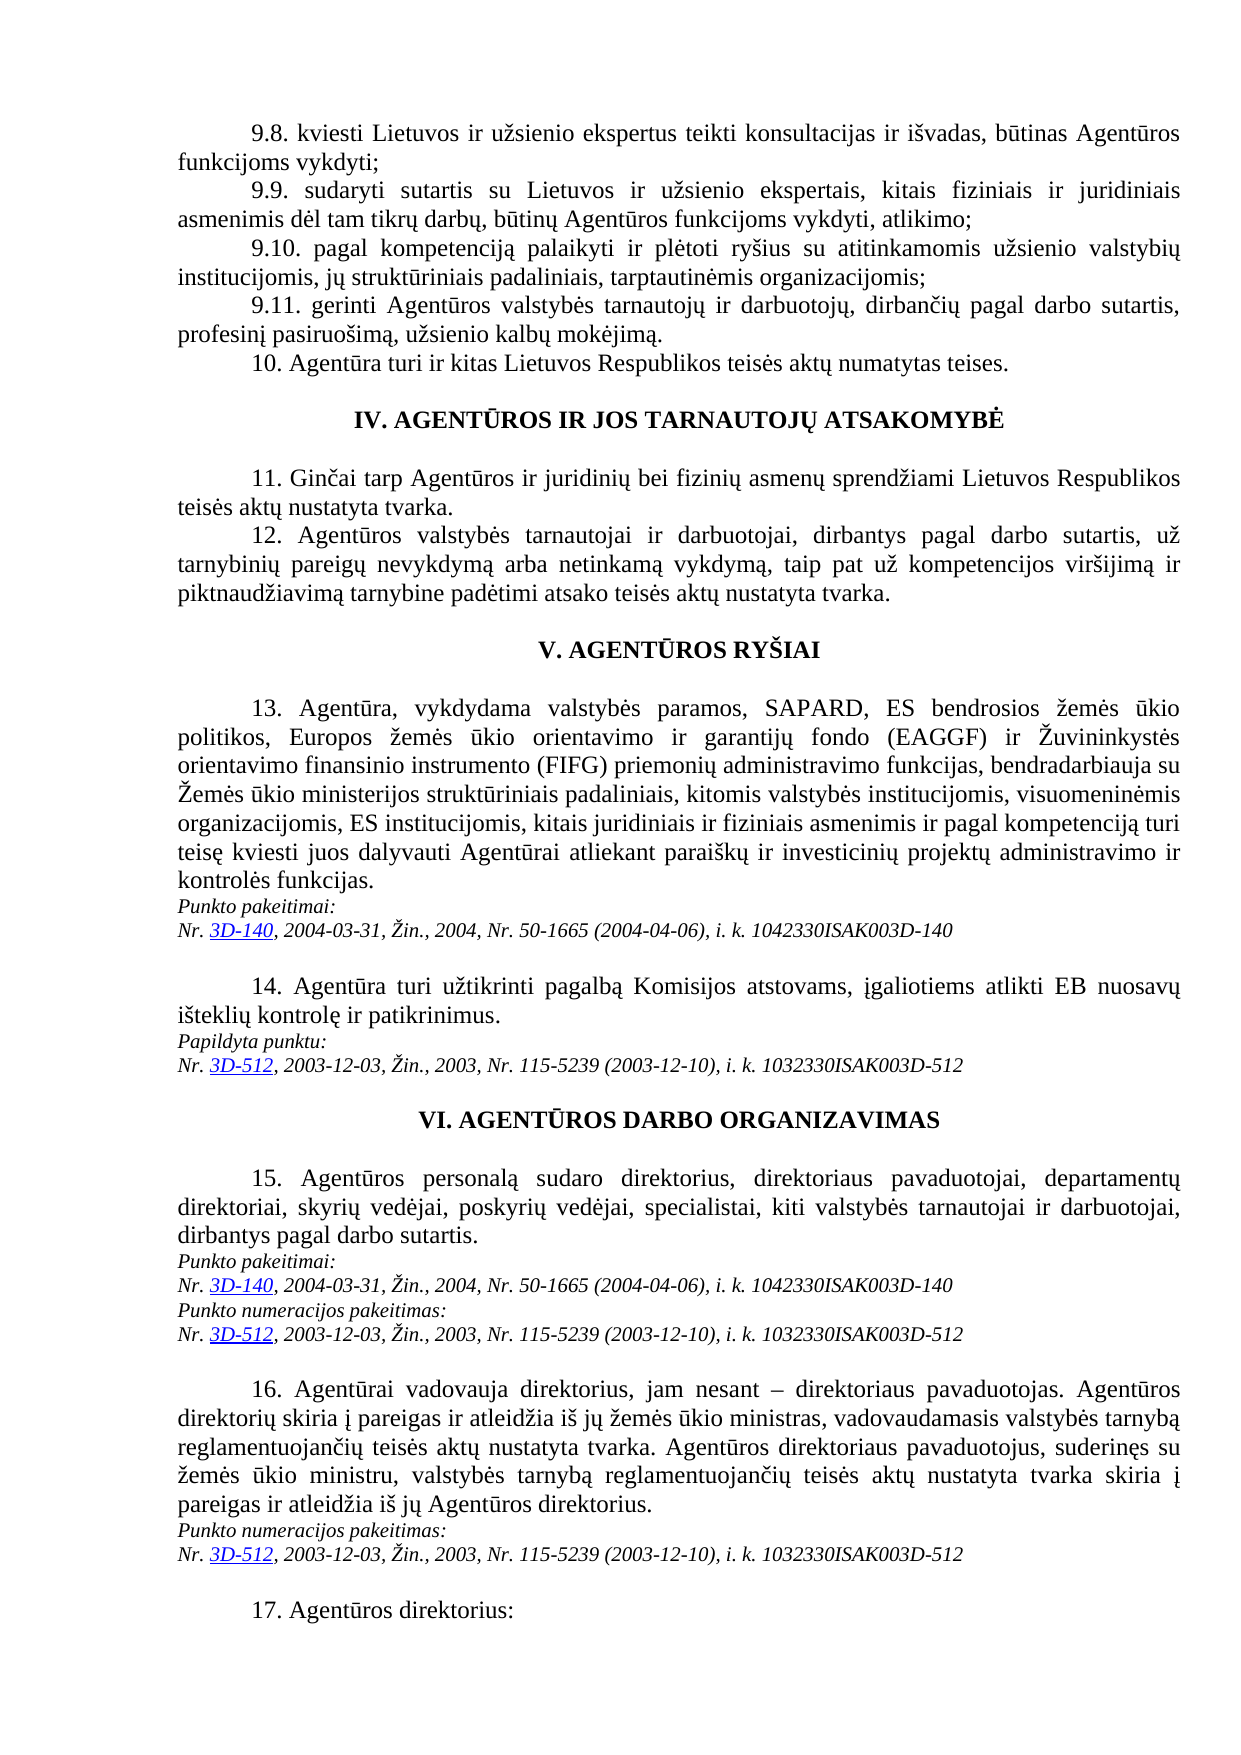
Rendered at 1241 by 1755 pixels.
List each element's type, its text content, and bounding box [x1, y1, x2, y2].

text 9.8. kviesti Lietuvos ir užsienio ekspertus teikti konsultacijas ir išvadas, būtinas Agentūros funkcijoms vykdyti; [177, 118, 1181, 176]
text 15. Agentūros personalą sudaro direktorius, direktoriaus pavaduotojai, departamentų direktoriai, skyrių vedėjai, poskyrių vedėjai, specialistai, kiti valstybės tarnautojai ir darbuotojai, dirbantys pagal darbo sutartis. [177, 1163, 1181, 1249]
text IV. AGENTŪROS IR JOS TARNAUTOJŲ ATSAKOMYBĖ [177, 406, 1181, 434]
text Punkto pakeitimai: [177, 1249, 1181, 1273]
text 17. Agentūros direktorius: [177, 1595, 1181, 1624]
text 14. Agentūra turi užtikrinti pagalbą Komisijos atstovams, įgaliotiems atlikti EB nuosavų išteklių kontrolę ir patikrinimus. [177, 971, 1181, 1029]
text Punkto numeracijos pakeitimas: [177, 1297, 1181, 1322]
text Nr. 3D-512, 2003-12-03, Žin., 2003, Nr. 115-5239 (2003-12-10), i. k. 1032330ISAK003D-512 [177, 1322, 1181, 1346]
text 9.10. pagal kompetenciją palaikyti ir plėtoti ryšius su atitinkamomis užsienio valstybių institucijomis, jų struktūriniais padaliniais, tarptautinėmis organizacijomis; [177, 233, 1181, 291]
text 13. Agentūra, vykdydama valstybės paramos, SAPARD, ES bendrosios žemės ūkio politikos, Europos žemės ūkio orientavimo ir garantijų fondo (EAGGF) ir Žuvininkystės orientavimo finansinio instrumento (FIFG) priemonių administravimo funkcijas, bendradarbiauja su Žemės ūkio ministerijos struktūriniais padaliniais, kitomis valstybės institucijomis, visuomeninėmis organizacijomis, ES institucijomis, kitais juridiniais ir fiziniais asmenimis ir pagal kompetenciją turi teisę kviesti juos dalyvauti Agentūrai atliekant paraiškų ir investicinių projektų administravimo ir kontrolės funkcijas. [177, 693, 1181, 894]
text 9.11. gerinti Agentūros valstybės tarnautojų ir darbuotojų, dirbančių pagal darbo sutartis, profesinį pasiruošimą, užsienio kalbų mokėjimą. [177, 291, 1181, 348]
text Nr. 3D-512, 2003-12-03, Žin., 2003, Nr. 115-5239 (2003-12-10), i. k. 1032330ISAK003D-512 [177, 1542, 1181, 1566]
text V. AGENTŪROS RYŠIAI [177, 636, 1181, 664]
text Nr. 3D-140, 2004-03-31, Žin., 2004, Nr. 50-1665 (2004-04-06), i. k. 1042330ISAK003D-140 [177, 1273, 1181, 1297]
text Punkto numeracijos pakeitimas: [177, 1518, 1181, 1542]
text 11. Ginčai tarp Agentūros ir juridinių bei fizinių asmenų sprendžiami Lietuvos Respublikos teisės aktų nustatyta tvarka. [177, 463, 1181, 521]
text Papildyta punktu: [177, 1029, 1181, 1053]
text 16. Agentūrai vadovauja direktorius, jam nesant – direktoriaus pavaduotojas. Agentūros direktorių skiria į pareigas ir atleidžia iš jų žemės ūkio ministras, vadovaudamasis valstybės tarnybą reglamentuojančių teisės aktų nustatyta tvarka. Agentūros direktoriaus pavaduotojus, suderinęs su žemės ūkio ministru, valstybės tarnybą reglamentuojančių teisės aktų nustatyta tvarka skiria į pareigas ir atleidžia iš jų Agentūros direktorius. [177, 1374, 1181, 1518]
text Punkto pakeitimai: [177, 894, 1181, 918]
text 9.9. sudaryti sutartis su Lietuvos ir užsienio ekspertais, kitais fiziniais ir juridiniais asmenimis dėl tam tikrų darbų, būtinų Agentūros funkcijoms vykdyti, atlikimo; [177, 176, 1181, 233]
text 12. Agentūros valstybės tarnautojai ir darbuotojai, dirbantys pagal darbo sutartis, už tarnybinių pareigų nevykdymą arba netinkamą vykdymą, taip pat už kompetencijos viršijimą ir piktnaudžiavimą tarnybine padėtimi atsako teisės aktų nustatyta tvarka. [177, 521, 1181, 607]
text VI. AGENTŪROS DARBO ORGANIZAVIMAS [177, 1106, 1181, 1134]
text Nr. 3D-512, 2003-12-03, Žin., 2003, Nr. 115-5239 (2003-12-10), i. k. 1032330ISAK003D-512 [177, 1053, 1181, 1077]
text Nr. 3D-140, 2004-03-31, Žin., 2004, Nr. 50-1665 (2004-04-06), i. k. 1042330ISAK003D-140 [177, 918, 1181, 942]
text 10. Agentūra turi ir kitas Lietuvos Respublikos teisės aktų numatytas teises. [177, 348, 1181, 377]
